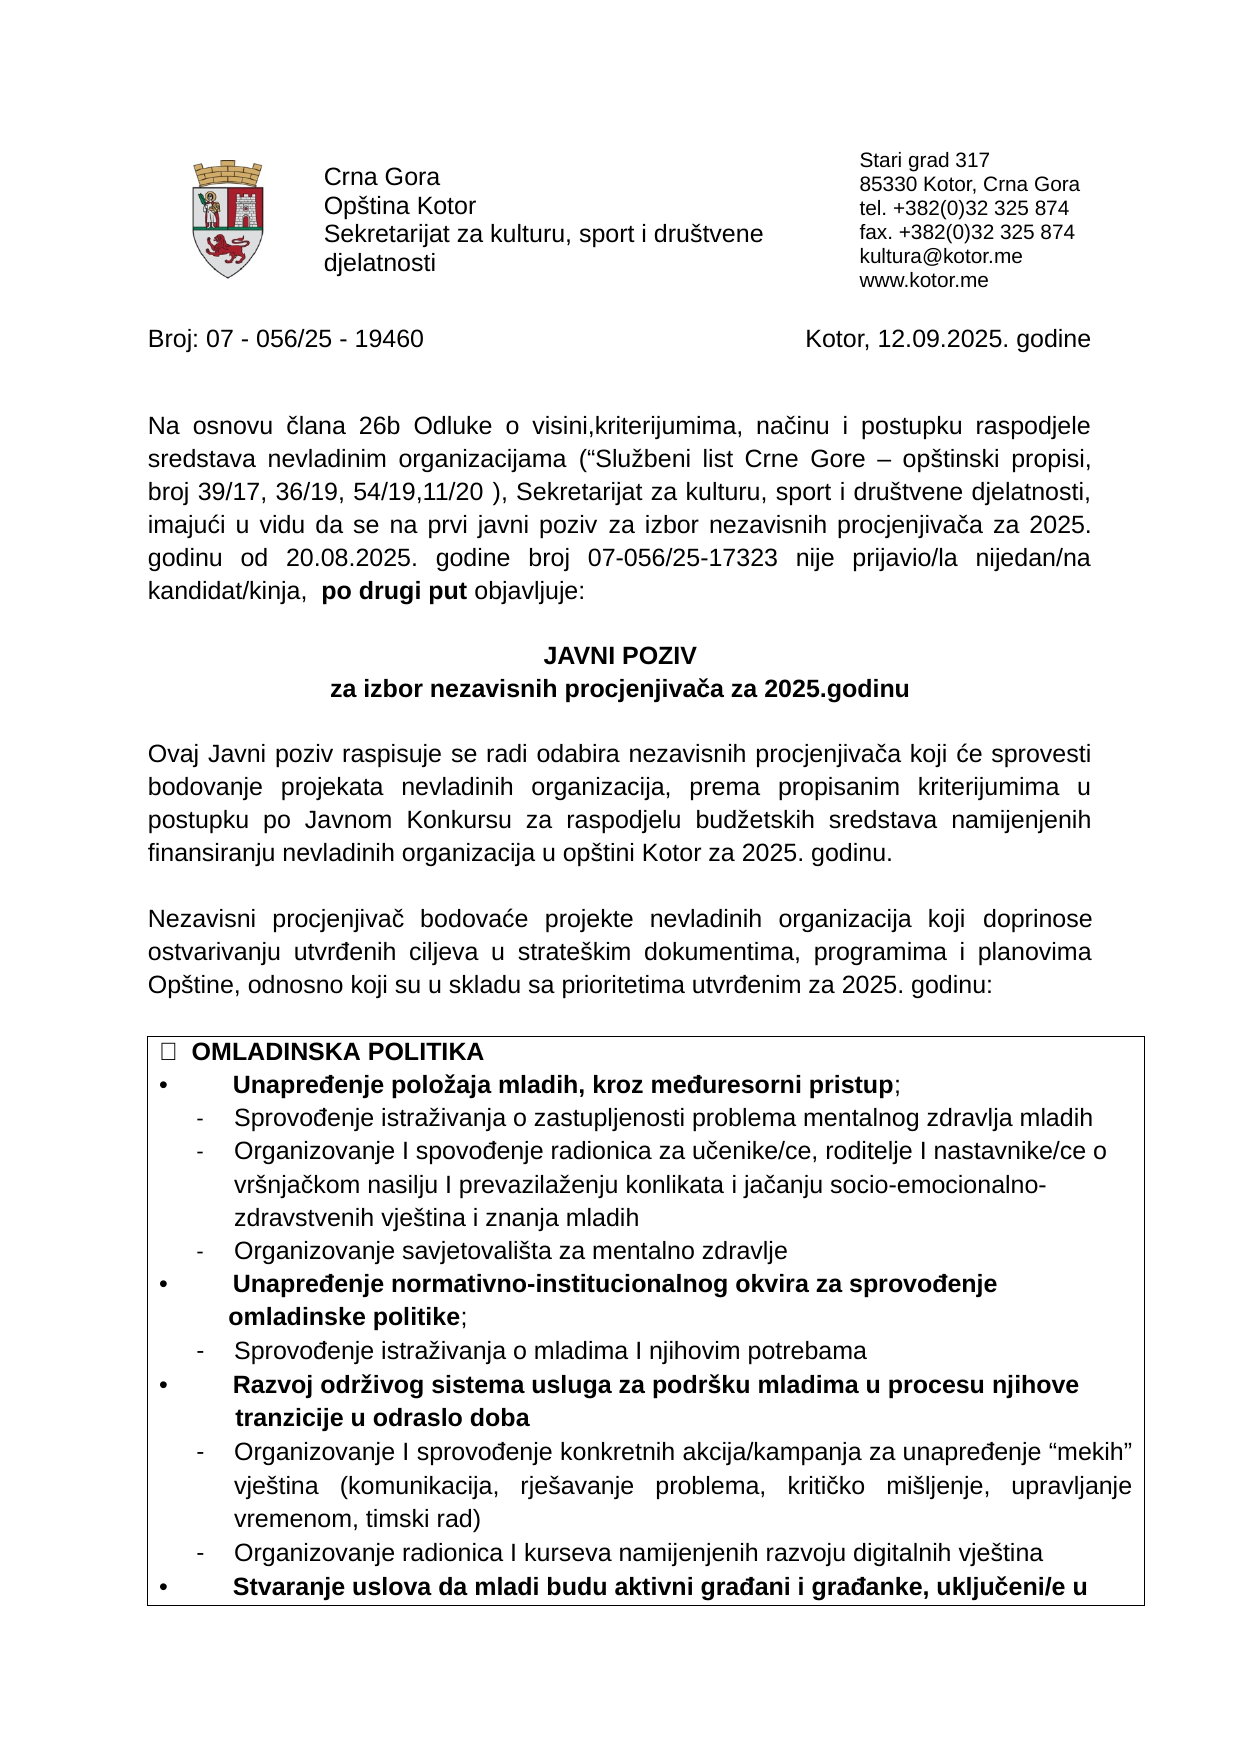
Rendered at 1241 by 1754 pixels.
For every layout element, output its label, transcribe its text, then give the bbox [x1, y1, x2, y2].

table_header Crna Gora Opština Kotor Sekretarijat za kulturu, sport i društvene djelatnosti [312, 148, 848, 291]
text Nezavisni procjenjivač bodovaće projekte nevladinih organizacija koji doprinose ostvarivanju utvrđenih ciljeva u strateškim dokumentima, programima i planovima Opštine, odnosno koji su u skladu sa prioritetima utvrđenim za 2025. godinu: [148, 904, 1093, 999]
table_header Stari grad 317 85330 Kotor, Crna Gora tel. +382(0)32 325 874 fax. +382(0)32 325 874 kultura@kotor.me www.kotor.me [848, 148, 1105, 291]
table_header  OMLADINSKA POLITIKA • Unapređenje položaja mladih, kroz međuresorni pristup; Sprovođenje istraživanja o zastupljenosti problema mentalnog zdravlja mladih Organizovanje I spovođenje radionica za učenike/ce, roditelje I nastavnike/ce o vršnjačkom nasilju I prevazilaženju konlikata i jačanju socio-emocionalno-zdravstvenih vještina i znanja mladih Organizovanje savjetovališta za mentalno zdravlje • Unapređenje normativno-institucionalnog okvira za sprovođenje omladinske politike; Sprovođenje istraživanja o mladima I njihovim potrebama • Razvoj održivog sistema usluga za podršku mladima u procesu njihove tranzicije u odraslo doba Organizovanje I sprovođenje konkretnih akcija/kampanja za unapređenje “mekih” vještina (komunikacija, rješavanje problema, kritičko mišljenje, upravljanje vremenom, timski rad) Organizovanje radionica I kurseva namijenjenih razvoju digitalnih vještina • Stvaranje uslova da mladi budu aktivni građani i građanke, uključeni/e u [148, 1037, 1144, 1605]
text JAVNI POZIV za izbor nezavisnih procjenjivača za 2025.godinu [148, 641, 1093, 703]
text Na osnovu člana 26b Odluke o visini,kriterijumima, načinu i postupku raspodjele sredstava nevladinim organizacijama (“Službeni list Crne Gore – opštinski propisi, broj 39/17, 36/19, 54/19,11/20 ), Sekretarijat za kulturu, sport i društvene djelatnosti, imajući u vidu da se na prvi javni poziv za izbor nezavisnih procjenjivača za 2025. godinu od 20.08.2025. godine broj 07-056/25-17323 nije prijavio/la nijedan/na kandidat/kinja, po drugi put objavljuje: [148, 411, 1093, 604]
text Broj: 07 - 056/25 - 19460 Kotor, 12.09.2025. godine [148, 324, 1093, 353]
table_header [135, 148, 312, 291]
text Ovaj Javni poziv raspisuje se radi odabira nezavisnih procjenjivača koji će sprovesti bodovanje projekata nevladinih organizacija, prema propisanim kriterijumima u postupku po Javnom Konkursu za raspodjelu budžetskih sredstava namijenjenih finansiranju nevladinih organizacija u opštini Kotor za 2025. godinu. [148, 739, 1093, 867]
